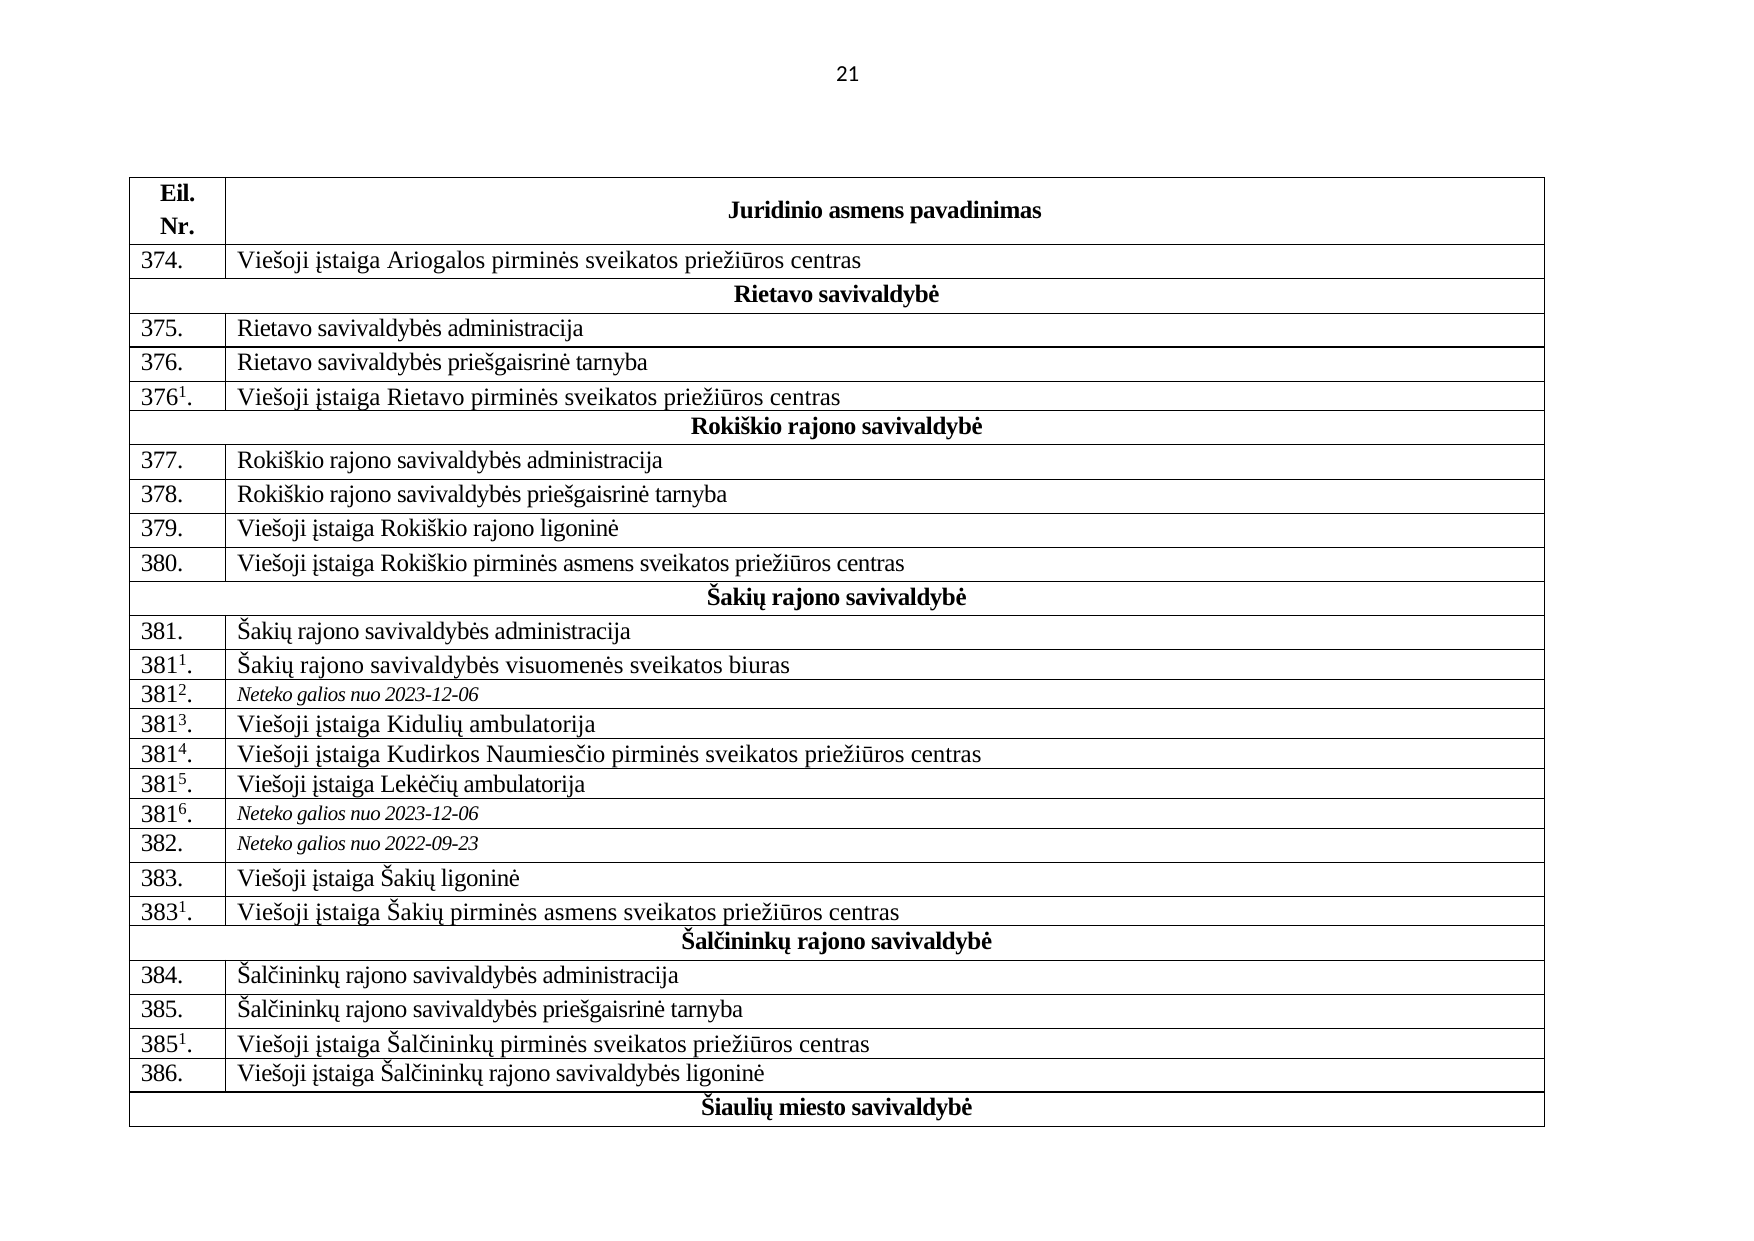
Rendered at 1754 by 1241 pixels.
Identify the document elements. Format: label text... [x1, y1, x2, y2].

table_header Eil. Nr. [130, 178, 225, 244]
table_cell Viešoji įstaiga Kudirkos Naumiesčio pirminės sveikatos priežiūros centras [226, 739, 1544, 768]
table_cell Šakių rajono savivaldybės visuomenės sveikatos biuras [226, 650, 1544, 678]
table_cell 3851. [130, 1029, 225, 1057]
table_cell Šalčininkų rajono savivaldybės administracija [226, 961, 1544, 993]
table_cell 384. [130, 961, 225, 993]
table_cell 3761. [130, 382, 225, 410]
table_cell Šiaulių miesto savivaldybė [130, 1093, 1544, 1126]
table_cell 3811. [130, 650, 225, 678]
table_cell Viešoji įstaiga Ariogalos pirminės sveikatos priežiūros centras [226, 245, 1544, 278]
table_cell 382. [130, 829, 225, 862]
table_cell Viešoji įstaiga Rietavo pirminės sveikatos priežiūros centras [226, 382, 1544, 410]
table_header Juridinio asmens pavadinimas [226, 178, 1544, 244]
table_cell 385. [130, 995, 225, 1028]
table_cell Viešoji įstaiga Šalčininkų pirminės sveikatos priežiūros centras [226, 1029, 1544, 1057]
table_cell Rietavo savivaldybės administracija [226, 314, 1544, 346]
table_cell 380. [130, 548, 225, 581]
table_cell Viešoji įstaiga Šakių ligoninė [226, 863, 1544, 896]
table_cell 3815. [130, 769, 225, 798]
table_cell Šakių rajono savivaldybės administracija [226, 616, 1544, 649]
table_cell 386. [130, 1059, 225, 1091]
table_cell Rietavo savivaldybė [130, 279, 1544, 312]
table_cell Viešoji įstaiga Rokiškio pirminės asmens sveikatos priežiūros centras [226, 548, 1544, 581]
table_cell Šalčininkų rajono savivaldybės priešgaisrinė tarnyba [226, 995, 1544, 1028]
table_cell 376. [130, 348, 225, 381]
table_cell 3816. [130, 799, 225, 827]
table_cell 378. [130, 480, 225, 512]
table_cell Viešoji įstaiga Rokiškio rajono ligoninė [226, 514, 1544, 547]
table_cell 377. [130, 445, 225, 478]
table_cell 3813. [130, 709, 225, 738]
table_cell 3812. [130, 680, 225, 708]
table_cell 375. [130, 314, 225, 346]
table_cell Neteko galios nuo 2022-09-23 [226, 829, 1544, 862]
table_cell 379. [130, 514, 225, 547]
table_cell Viešoji įstaiga Lekėčių ambulatorija [226, 769, 1544, 798]
table_cell Šalčininkų rajono savivaldybė [130, 926, 1544, 959]
table_cell Viešoji įstaiga Kidulių ambulatorija [226, 709, 1544, 738]
table_cell Rokiškio rajono savivaldybės administracija [226, 445, 1544, 478]
table_cell Rokiškio rajono savivaldybės priešgaisrinė tarnyba [226, 480, 1544, 512]
table_cell 383. [130, 863, 225, 896]
table_cell Šakių rajono savivaldybė [130, 582, 1544, 615]
table_cell 3831. [130, 897, 225, 925]
table_cell 381. [130, 616, 225, 649]
table_cell Rietavo savivaldybės priešgaisrinė tarnyba [226, 348, 1544, 381]
table_cell Rokiškio rajono savivaldybė [130, 411, 1544, 444]
table_cell 374. [130, 245, 225, 278]
table_cell 3814. [130, 739, 225, 768]
table_cell Viešoji įstaiga Šalčininkų rajono savivaldybės ligoninė [226, 1059, 1544, 1091]
table_cell Neteko galios nuo 2023-12-06 [226, 680, 1544, 708]
table_cell Neteko galios nuo 2023-12-06 [226, 799, 1544, 827]
table_cell Viešoji įstaiga Šakių pirminės asmens sveikatos priežiūros centras [226, 897, 1544, 925]
